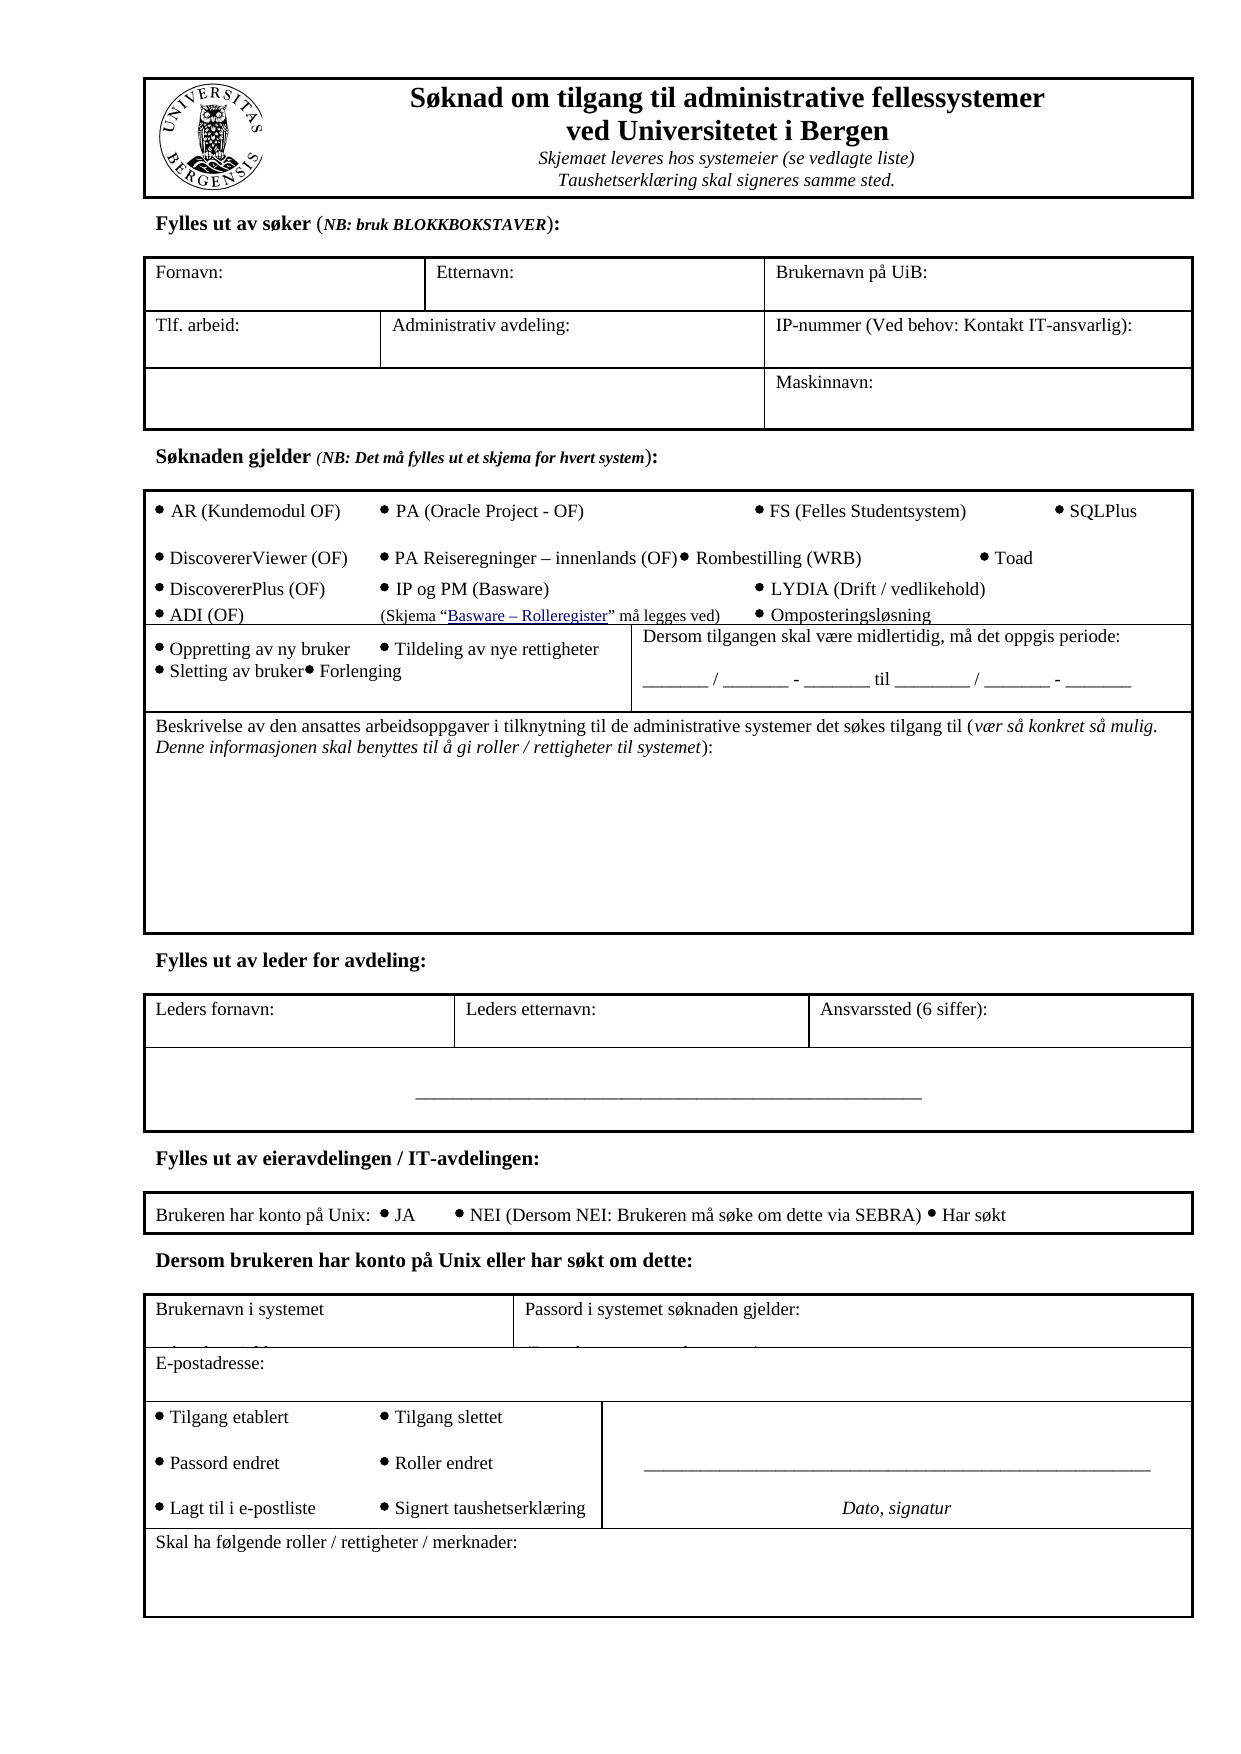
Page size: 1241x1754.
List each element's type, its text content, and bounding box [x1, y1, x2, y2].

table_cell  AR (Kundemodul OF)  PA (Oracle Project - OF)  FS (Felles Studentsystem)  SQLPlus  DiscovererViewer (OF)  PA Reiseregninger – innenlands (OF)  Rombestilling (WRB)  Toad  DiscovererPlus (OF)  IP og PM (Basware)  LYDIA (Drift / vedlikehold)  ADI (OF) (Skjema “Basware – Rolleregister” må legges ved)  Omposteringsløsning [146, 492, 1191, 623]
table_cell Fylles ut av eieravdelingen / IT-avdelingen: [144, 1133, 1193, 1191]
table_header Søknad om tilgang til administrative fellessystemer ved Universitetet i Bergen Skjemaet leveres hos systemeier (se vedlagte liste) Taushetserklæring skal signeres samme sted. [263, 80, 1191, 196]
table_cell Brukernavn på UiB: [765, 259, 1191, 310]
table_cell Leders etternavn: [455, 996, 808, 1047]
table_cell Administrativ avdeling: [381, 312, 764, 367]
table_cell Brukernavn i systemet søknaden gjelder: [146, 1296, 513, 1347]
table_cell Beskrivelse av den ansattes arbeidsoppgaver i tilknytning til de administrative systemer det søkes tilgang til (vær så konkret så mulig. Denne informasjonen skal benyttes til å gi roller / rettigheter til systemet): [146, 713, 1191, 932]
table_cell Skal ha følgende roller / rettigheter / merknader: [146, 1529, 1191, 1616]
table_cell  Oppretting av ny bruker  Tildeling av nye rettigheter  Sletting av bruker  Forlenging [146, 625, 631, 711]
table_cell Fylles ut av leder for avdeling: [144, 935, 1193, 992]
table_header [146, 80, 155, 196]
table_cell ______________________________________________________ Dato, signatur [146, 1048, 1191, 1130]
table_cell Passord i systemet søknaden gjelder: (Bare dersom passordet er nytt) [514, 1296, 1191, 1347]
table_cell Brukeren har konto på Unix:  JA  NEI (Dersom NEI: Brukeren må søke om dette via SEBRA)  Har søkt [146, 1194, 1191, 1232]
table_cell  Tilgang etablert  Tilgang slettet  Passord endret  Roller endret  Lagt til i e-postliste  Signert taushetserklæring  Programvare sendt [146, 1402, 601, 1527]
table_cell [146, 369, 764, 428]
table_cell Dersom brukeren har konto på Unix eller har søkt om dette: [144, 1235, 1193, 1292]
table_cell Ansvarssted (6 siffer): [810, 996, 1191, 1047]
table_cell Fornavn: [146, 259, 424, 310]
table_cell Leders fornavn: [146, 996, 454, 1047]
table_cell Maskinnavn: [765, 369, 1191, 428]
table_cell Dersom tilgangen skal være midlertidig, må det oppgis periode: _______ / _______ - _______ til ________ / _______ - _______ [632, 625, 1191, 711]
table_cell Etternavn: [426, 259, 764, 310]
table_cell Fylles ut av søker (NB: bruk BLOKKBOKSTAVER): [144, 199, 1193, 256]
table_cell ______________________________________________________ Dato, signatur [603, 1402, 1191, 1527]
table_cell Søknaden gjelder (NB: Det må fylles ut et skjema for hvert system): [144, 431, 1193, 489]
table_cell Tlf. arbeid: [146, 312, 380, 367]
table_cell IP-nummer (Ved behov: Kontakt IT-ansvarlig): [765, 312, 1191, 367]
table_cell E-postadresse: [146, 1348, 1191, 1401]
